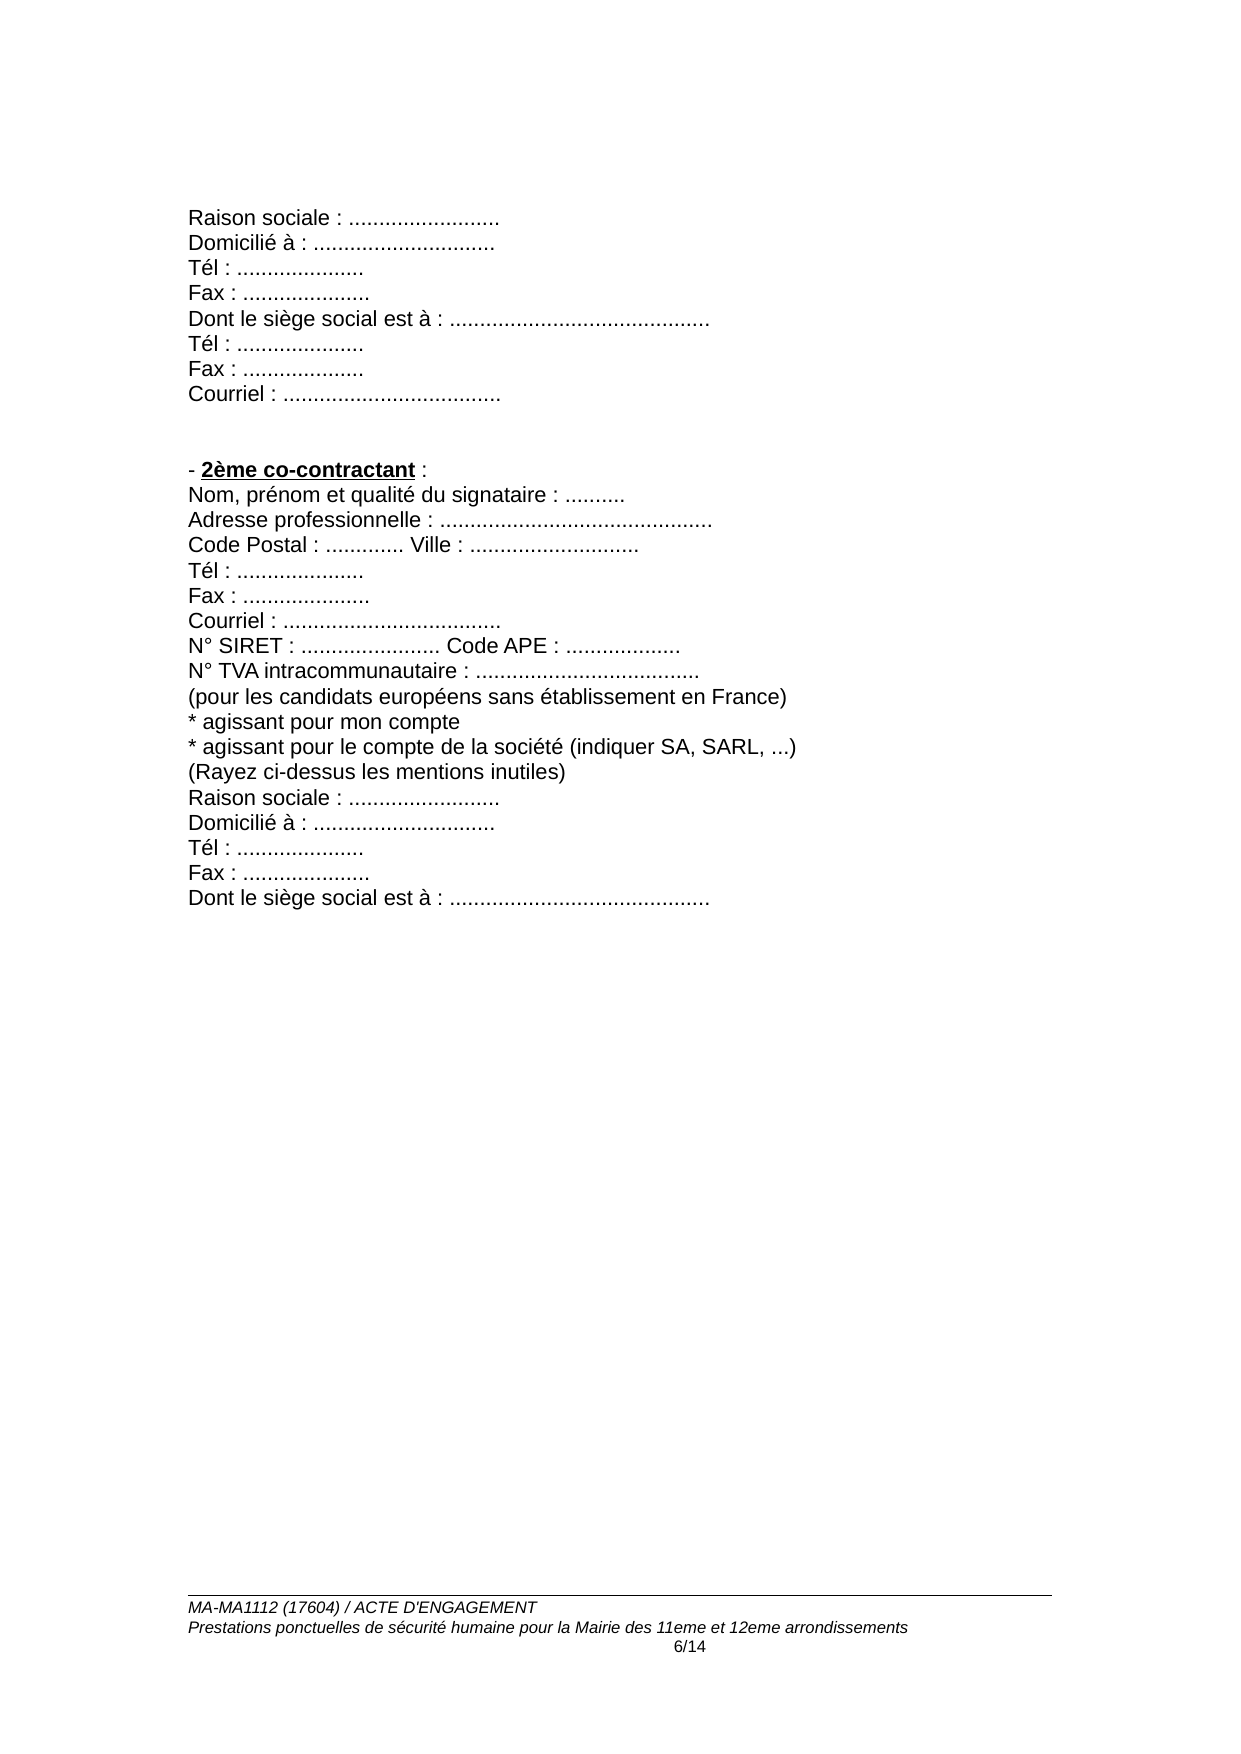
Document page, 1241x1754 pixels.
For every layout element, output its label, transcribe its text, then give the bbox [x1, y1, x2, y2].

text Dont le siège social est à : ........................................... [188, 305, 1052, 331]
text Fax : ..................... [188, 583, 1052, 608]
text Tél : ..................... [188, 331, 1052, 356]
text * agissant pour le compte de la société (indiquer SA, SARL, ...) [188, 734, 1052, 759]
text Tél : ..................... [188, 557, 1052, 583]
text Raison sociale : ......................... [188, 204, 1052, 230]
text Code Postal : ............. Ville : ............................ [188, 532, 1052, 557]
text N° TVA intracommunautaire : ..................................... [188, 658, 1052, 683]
text Nom, prénom et qualité du signataire : .......... [188, 482, 1052, 507]
text Fax : ..................... [188, 280, 1052, 305]
text (pour les candidats européens sans établissement en France) [188, 683, 1052, 709]
text * agissant pour mon compte [188, 709, 1052, 734]
text Domicilié à : .............................. [188, 230, 1052, 255]
text Dont le siège social est à : ........................................... [188, 885, 1052, 910]
text Courriel : .................................... [188, 608, 1052, 633]
text (Rayez ci-dessus les mentions inutiles) [188, 759, 1052, 784]
text Tél : ..................... [188, 255, 1052, 280]
text - 2ème co-contractant : [188, 457, 1052, 482]
text N° SIRET : ....................... Code APE : ................... [188, 633, 1052, 658]
text Adresse professionnelle : ............................................. [188, 507, 1052, 532]
text Fax : ..................... [188, 860, 1052, 885]
text Raison sociale : ......................... [188, 784, 1052, 809]
text Tél : ..................... [188, 835, 1052, 860]
text Domicilié à : .............................. [188, 809, 1052, 835]
text Fax : .................... [188, 356, 1052, 381]
text Courriel : .................................... [188, 381, 1052, 406]
